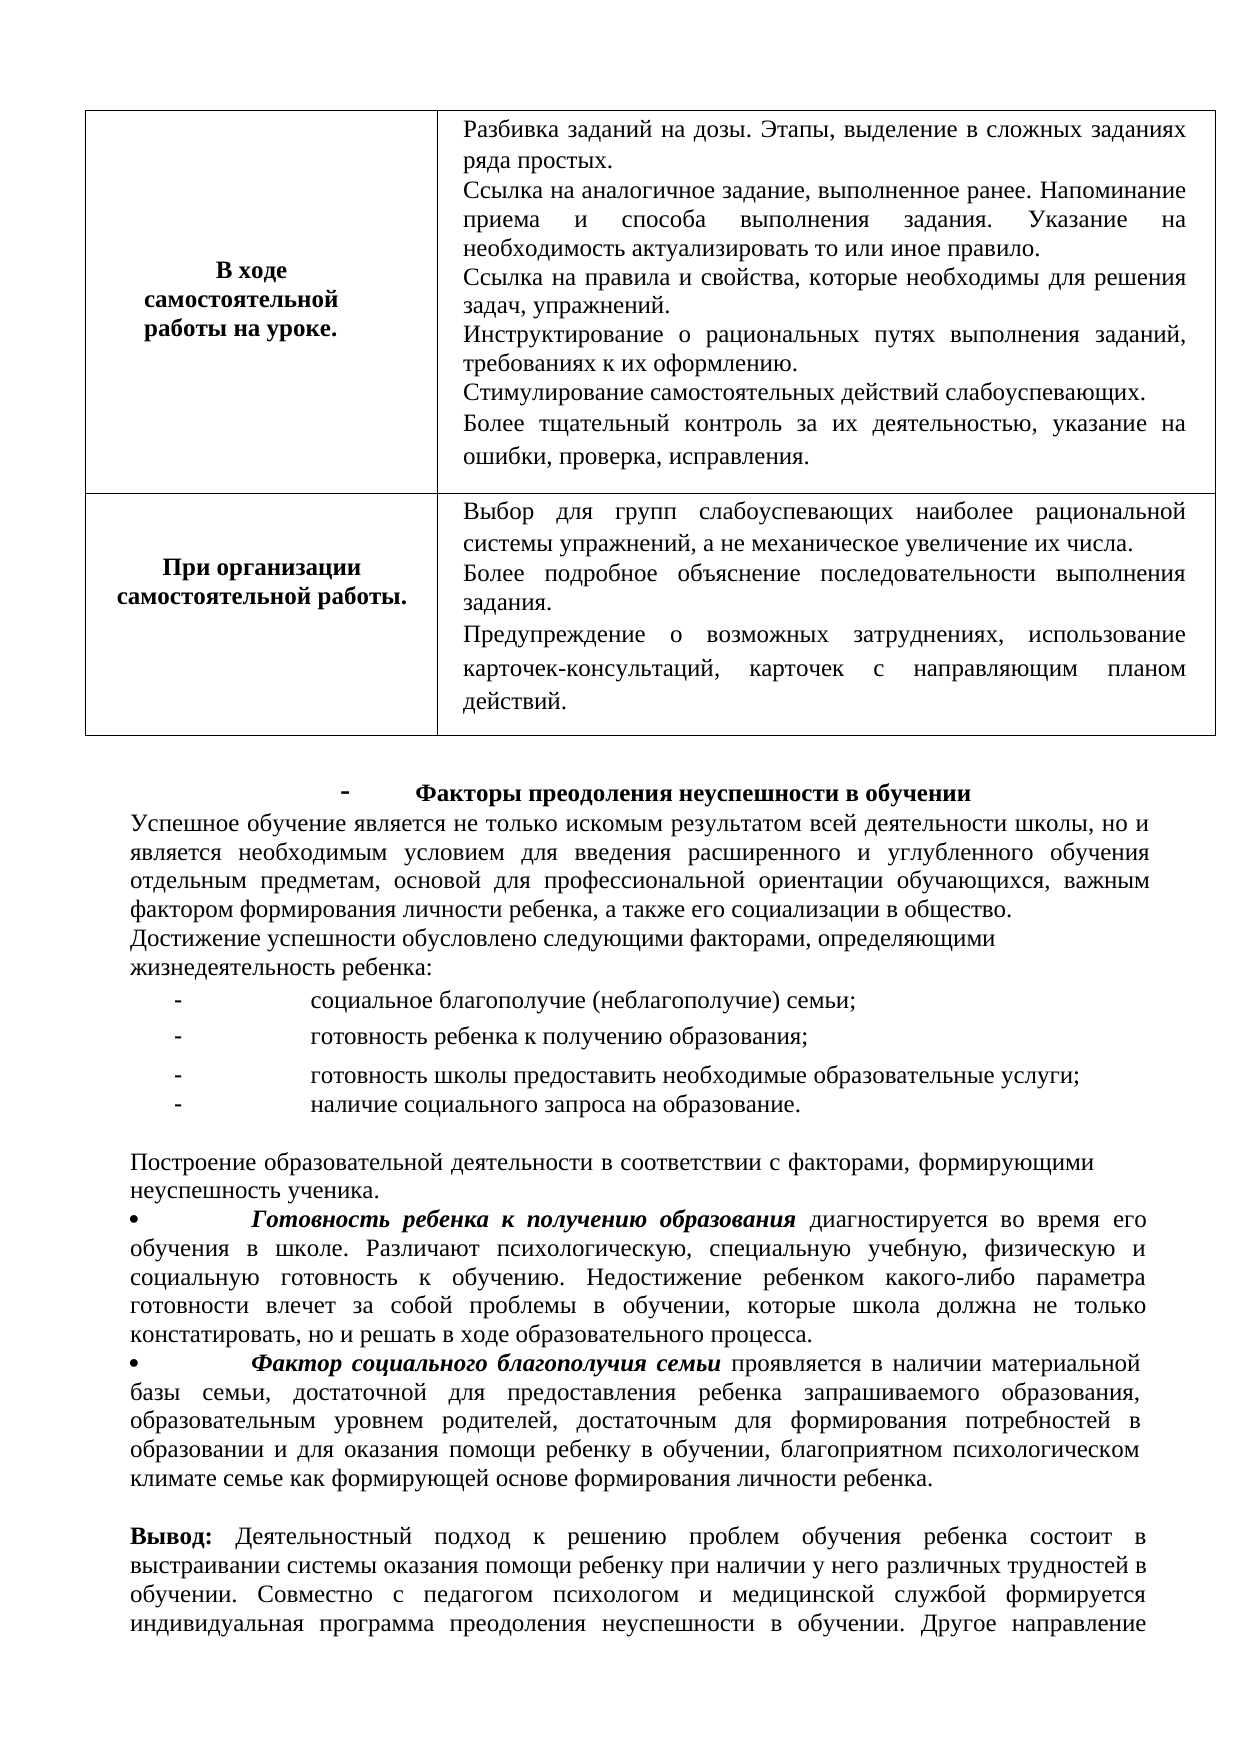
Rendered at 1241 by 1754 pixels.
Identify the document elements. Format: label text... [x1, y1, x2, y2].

text Вывод: Деятельностный подход к решению проблем обучения ребенка состоит в выстраивании системы оказания помощи ребенку при наличии у него различных трудностей в обучении. Совместно с педагогом психологом и медицинской службой формируется индивидуальная программа преодоления неуспешности в обучении. Другое направление [130, 1521, 1147, 1636]
list готовность школы предоставить необходимые образовательные услуги; [174, 1060, 1215, 1089]
table_cell В ходе самостоятельной работы на уроке. [86, 111, 437, 493]
list Готовность ребенка к получению образования диагностируется во время его обучения в школе. Различают психологическую, специальную учебную, физическую и социальную готовность к обучению. Недостижение ребенком какого-либо параметра готовности влечет за собой проблемы в обучении, которые школа должна не только констатировать, но и решать в ходе образовательного процесса. [130, 1204, 1147, 1348]
table_cell Выбор для групп слабоуспевающих наиболее рациональной системы упражнений, а не механическое увеличение их числа. Более подробное объяснение последовательности выполнения задания. Предупреждение о возможных затруднениях, использование карточек-консультаций, карточек с направляющим планом действий. [438, 494, 1215, 735]
text Успешное обучение является не только искомым результатом всей деятельности школы, но и является необходимым условием для введения расширенного и углубленного обучения отдельным предметам, основой для профессиональной ориентации обучающихся, важным фактором формирования личности ребенка, а также его социализации в общество. [130, 808, 1151, 923]
text Построение образовательной деятельности в соответствии с факторами, формирующими неуспешность ученика. [130, 1147, 1094, 1204]
subtitle Факторы преодоления неуспешности в обучении [340, 775, 1215, 808]
list социальное благополучие (неблагополучие) семьи; [174, 981, 1215, 1016]
list наличие социального запроса на образование. [174, 1089, 1215, 1118]
list Фактор социального благополучия семьи проявляется в наличии материальной базы семьи, достаточной для предоставления ребенка запрашиваемого образования, образовательным уровнем родителей, достаточным для формирования потребностей в образовании и для оказания помощи ребенку в обучении, благоприятном психологическом климате семье как формирующей основе формирования личности ребенка. [130, 1348, 1141, 1492]
list готовность ребенка к получению образования; [174, 1016, 1215, 1052]
table_cell При организации самостоятельной работы. [86, 494, 437, 735]
table_cell Разбивка заданий на дозы. Этапы, выделение в сложных заданиях ряда простых. Ссылка на аналогичное задание, выполненное ранее. Напоминание приема и способа выполнения задания. Указание на необходимость актуализировать то или иное правило. Ссылка на правила и свойства, которые необходимы для решения задач, упражнений. Инструктирование о рациональных путях выполнения заданий, требованиях к их оформлению. Стимулирование самостоятельных действий слабоуспевающих. Более тщательный контроль за их деятельностью, указание на ошибки, проверка, исправления. [438, 111, 1215, 493]
text Достижение успешности обусловлено следующими факторами, определяющими жизнедеятельность ребенка: [130, 923, 1151, 981]
